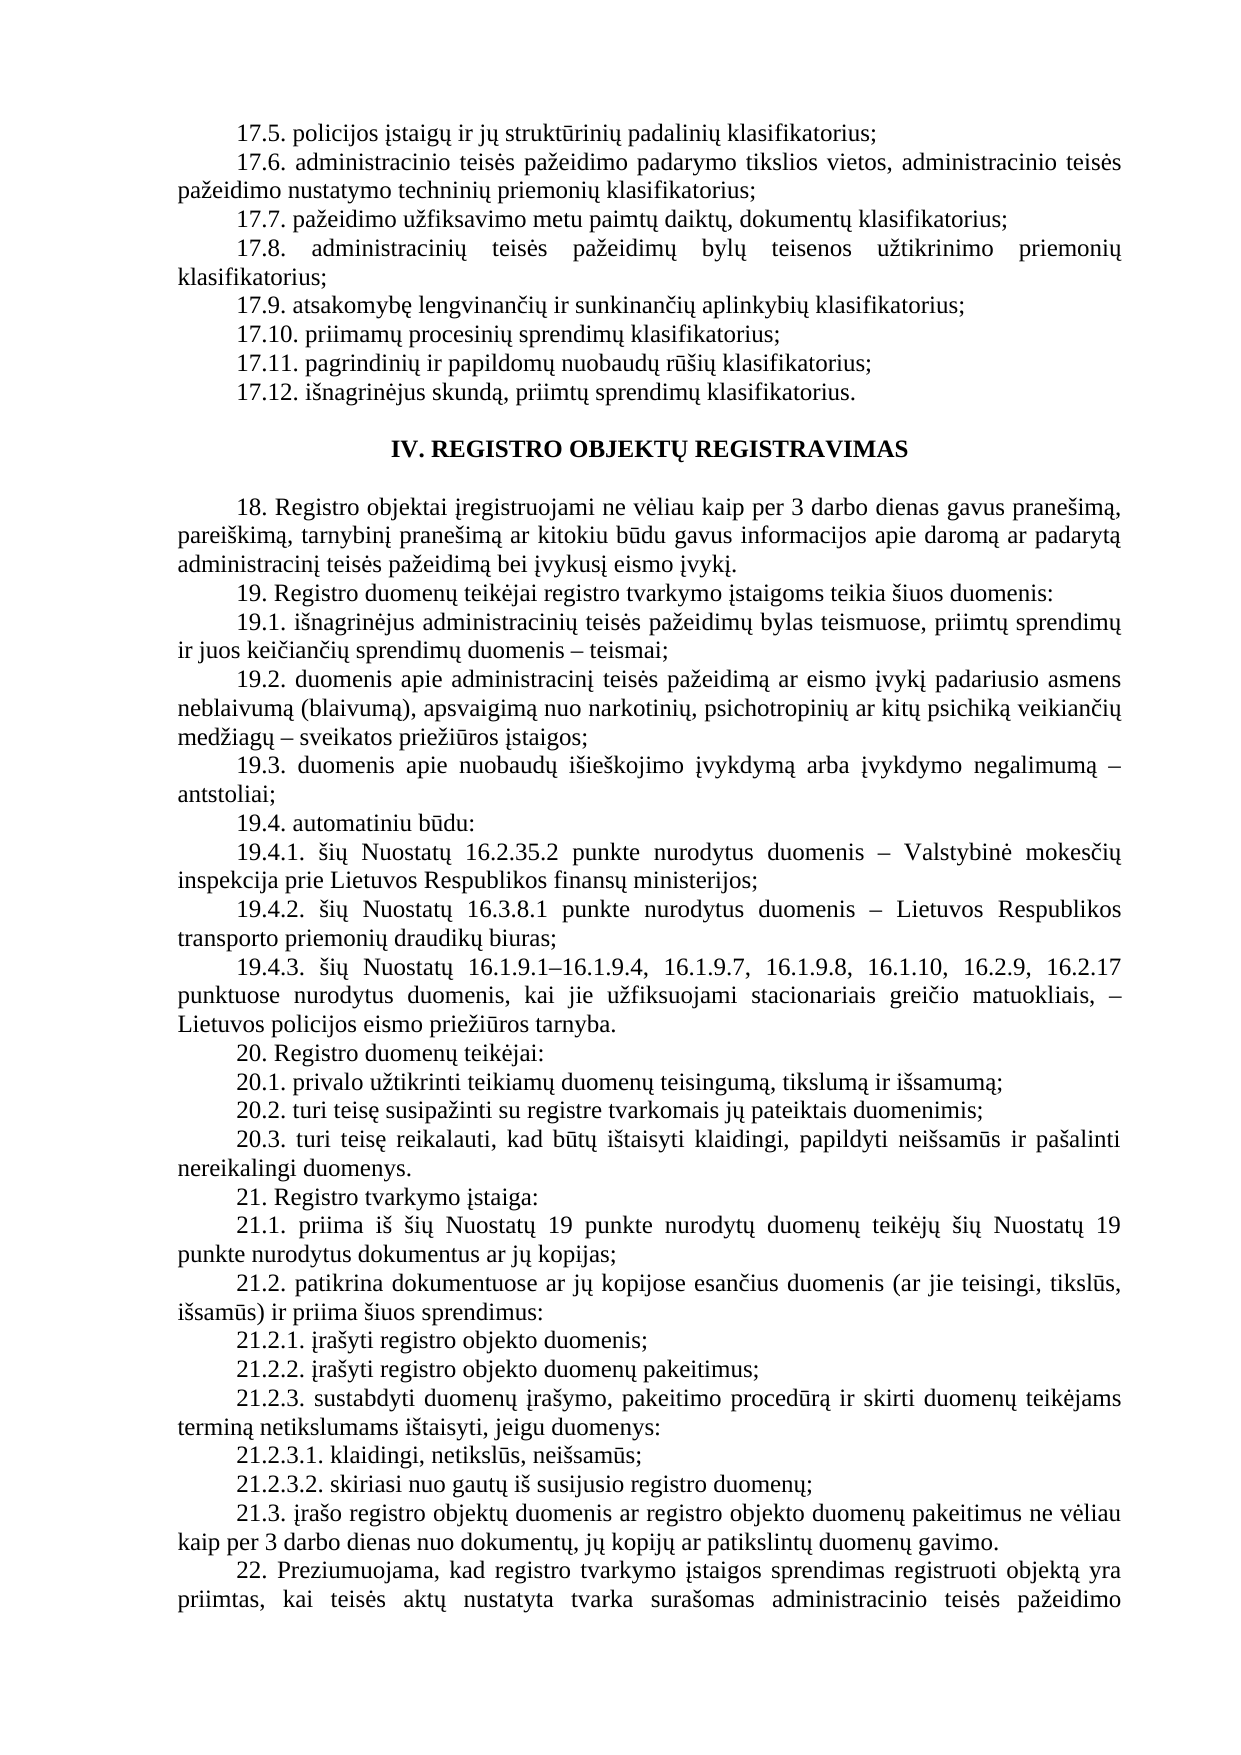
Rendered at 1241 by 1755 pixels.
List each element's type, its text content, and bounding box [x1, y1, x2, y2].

text 17.6. administracinio teisės pažeidimo padarymo tikslios vietos, administracinio teisės pažeidimo nustatymo techninių priemonių klasifikatorius; [177, 147, 1122, 204]
text 21.2.3.2. skiriasi nuo gautų iš susijusio registro duomenų; [177, 1469, 1122, 1498]
text 20.3. turi teisę reikalauti, kad būtų ištaisyti klaidingi, papildyti neišsamūs ir pašalinti nereikalingi duomenys. [177, 1124, 1122, 1182]
text 22. Preziumuojama, kad registro tvarkymo įstaigos sprendimas registruoti objektą yra priimtas, kai teisės aktų nustatyta tvarka surašomas administracinio teisės pažeidimo [177, 1556, 1122, 1613]
text 21.1. priima iš šių Nuostatų 19 punkte nurodytų duomenų teikėjų šių Nuostatų 19 punkte nurodytus dokumentus ar jų kopijas; [177, 1211, 1122, 1268]
text 19.4.2. šių Nuostatų 16.3.8.1 punkte nurodytus duomenis – Lietuvos Respublikos transporto priemonių draudikų biuras; [177, 894, 1122, 952]
text 17.10. priimamų procesinių sprendimų klasifikatorius; [177, 319, 1122, 348]
text 19.4. automatiniu būdu: [177, 808, 1122, 837]
text 20.1. privalo užtikrinti teikiamų duomenų teisingumą, tikslumą ir išsamumą; [177, 1067, 1122, 1096]
text 19.1. išnagrinėjus administracinių teisės pažeidimų bylas teismuose, priimtų sprendimų ir juos keičiančių sprendimų duomenis – teismai; [177, 607, 1122, 664]
text 21. Registro tvarkymo įstaiga: [177, 1182, 1122, 1211]
text 19.4.1. šių Nuostatų 16.2.35.2 punkte nurodytus duomenis – Valstybinė mokesčių inspekcija prie Lietuvos Respublikos finansų ministerijos; [177, 837, 1122, 894]
text 21.2. patikrina dokumentuose ar jų kopijose esančius duomenis (ar jie teisingi, tikslūs, išsamūs) ir priima šiuos sprendimus: [177, 1268, 1122, 1326]
text 20.2. turi teisę susipažinti su registre tvarkomais jų pateiktais duomenimis; [177, 1096, 1122, 1124]
text 17.5. policijos įstaigų ir jų struktūrinių padalinių klasifikatorius; [177, 118, 1122, 147]
text 17.8. administracinių teisės pažeidimų bylų teisenos užtikrinimo priemonių klasifikatorius; [177, 233, 1122, 291]
text IV. REGISTRO OBJEKTŲ REGISTRAVIMAS [177, 434, 1122, 463]
text 19. Registro duomenų teikėjai registro tvarkymo įstaigoms teikia šiuos duomenis: [177, 578, 1122, 607]
text 21.2.3.1. klaidingi, netikslūs, neišsamūs; [177, 1441, 1122, 1469]
text 17.7. pažeidimo užfiksavimo metu paimtų daiktų, dokumentų klasifikatorius; [177, 204, 1122, 233]
text 21.3. įrašo registro objektų duomenis ar registro objekto duomenų pakeitimus ne vėliau kaip per 3 darbo dienas nuo dokumentų, jų kopijų ar patikslintų duomenų gavimo. [177, 1498, 1122, 1556]
text 21.2.3. sustabdyti duomenų įrašymo, pakeitimo procedūrą ir skirti duomenų teikėjams terminą netikslumams ištaisyti, jeigu duomenys: [177, 1383, 1122, 1441]
text 19.4.3. šių Nuostatų 16.1.9.1–16.1.9.4, 16.1.9.7, 16.1.9.8, 16.1.10, 16.2.9, 16.2.17 punktuose nurodytus duomenis, kai jie užfiksuojami stacionariais greičio matuokliais, – Lietuvos policijos eismo priežiūros tarnyba. [177, 952, 1122, 1038]
text 21.2.1. įrašyti registro objekto duomenis; [177, 1326, 1122, 1354]
text 20. Registro duomenų teikėjai: [177, 1038, 1122, 1067]
text 17.12. išnagrinėjus skundą, priimtų sprendimų klasifikatorius. [177, 377, 1122, 406]
text 17.11. pagrindinių ir papildomų nuobaudų rūšių klasifikatorius; [177, 348, 1122, 377]
text 18. Registro objektai įregistruojami ne vėliau kaip per 3 darbo dienas gavus pranešimą, pareiškimą, tarnybinį pranešimą ar kitokiu būdu gavus informacijos apie daromą ar padarytą administracinį teisės pažeidimą bei įvykusį eismo įvykį. [177, 492, 1122, 578]
text 19.2. duomenis apie administracinį teisės pažeidimą ar eismo įvykį padariusio asmens neblaivumą (blaivumą), apsvaigimą nuo narkotinių, psichotropinių ar kitų psichiką veikiančių medžiagų – sveikatos priežiūros įstaigos; [177, 664, 1122, 751]
text 19.3. duomenis apie nuobaudų išieškojimo įvykdymą arba įvykdymo negalimumą – antstoliai; [177, 751, 1122, 808]
text 21.2.2. įrašyti registro objekto duomenų pakeitimus; [177, 1354, 1122, 1383]
text 17.9. atsakomybę lengvinančių ir sunkinančių aplinkybių klasifikatorius; [177, 291, 1122, 319]
